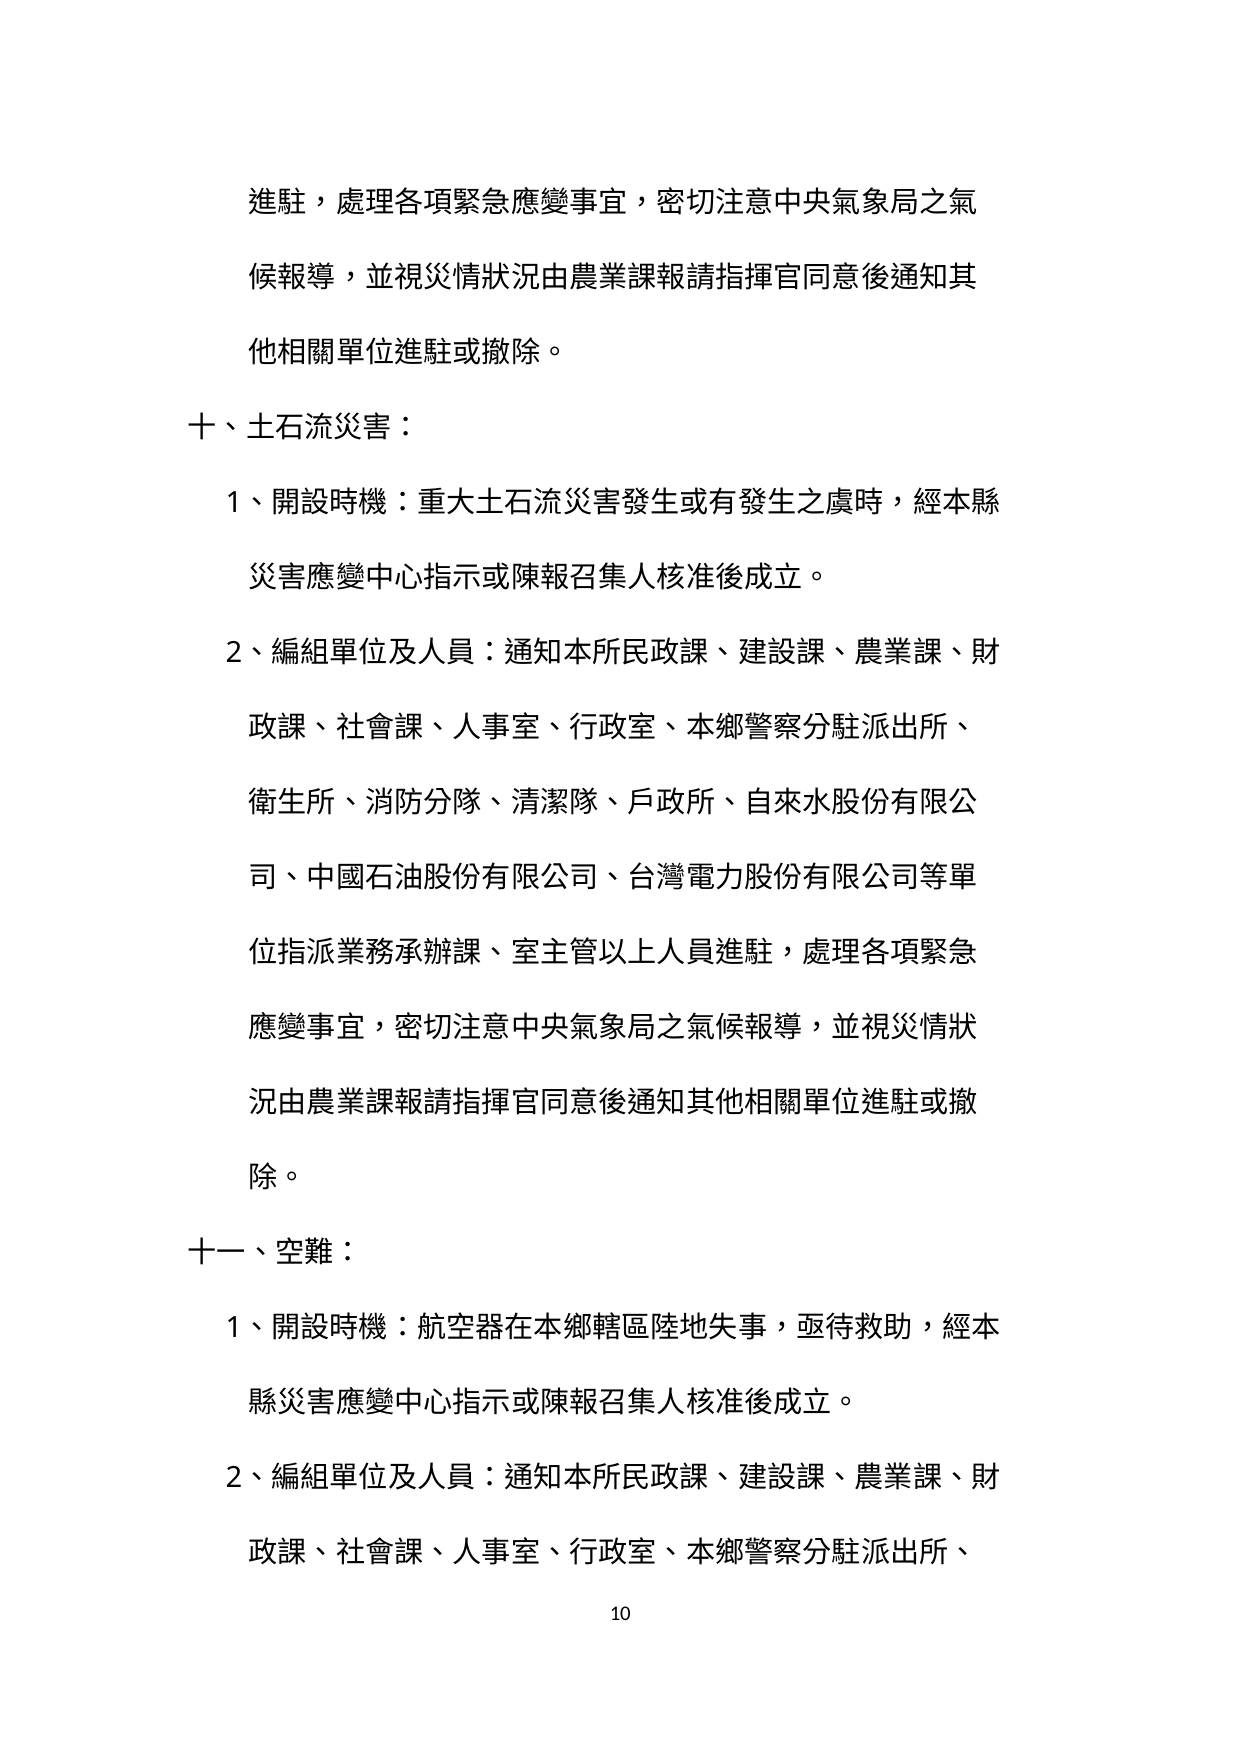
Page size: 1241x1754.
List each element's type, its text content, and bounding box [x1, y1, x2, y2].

text 司、中國石油股份有限公司、台灣電力股份有限公司等單 [187, 837, 1053, 912]
text 除。 [187, 1137, 1053, 1212]
text 進駐，處理各項緊急應變事宜，密切注意中央氣象局之氣 [187, 162, 1053, 237]
text 1、開設時機：航空器在本鄉轄區陸地失事，亟待救助，經本 [187, 1287, 1053, 1362]
text 況由農業課報請指揮官同意後通知其他相關單位進駐或撤 [187, 1062, 1053, 1137]
text 災害應變中心指示或陳報召集人核准後成立。 [187, 537, 1053, 612]
text 十、土石流災害： [187, 387, 1053, 462]
text 候報導，並視災情狀況由農業課報請指揮官同意後通知其 [187, 237, 1053, 312]
text 2、編組單位及人員：通知本所民政課、建設課、農業課、財 [187, 1437, 1053, 1512]
text 政課、社會課、人事室、行政室、本鄉警察分駐派出所、 [187, 1512, 1053, 1587]
text 應變事宜，密切注意中央氣象局之氣候報導，並視災情狀 [187, 987, 1053, 1062]
text 他相關單位進駐或撤除。 [187, 312, 1053, 387]
text 1、開設時機：重大土石流災害發生或有發生之虞時，經本縣 [187, 462, 1053, 537]
text 衛生所、消防分隊、清潔隊、戶政所、自來水股份有限公 [187, 762, 1053, 837]
text 位指派業務承辦課、室主管以上人員進駐，處理各項緊急 [187, 912, 1053, 987]
text 縣災害應變中心指示或陳報召集人核准後成立。 [187, 1362, 1053, 1437]
text 政課、社會課、人事室、行政室、本鄉警察分駐派出所、 [187, 687, 1053, 762]
text 2、編組單位及人員：通知本所民政課、建設課、農業課、財 [187, 612, 1053, 687]
text 十一、空難： [187, 1212, 1053, 1287]
